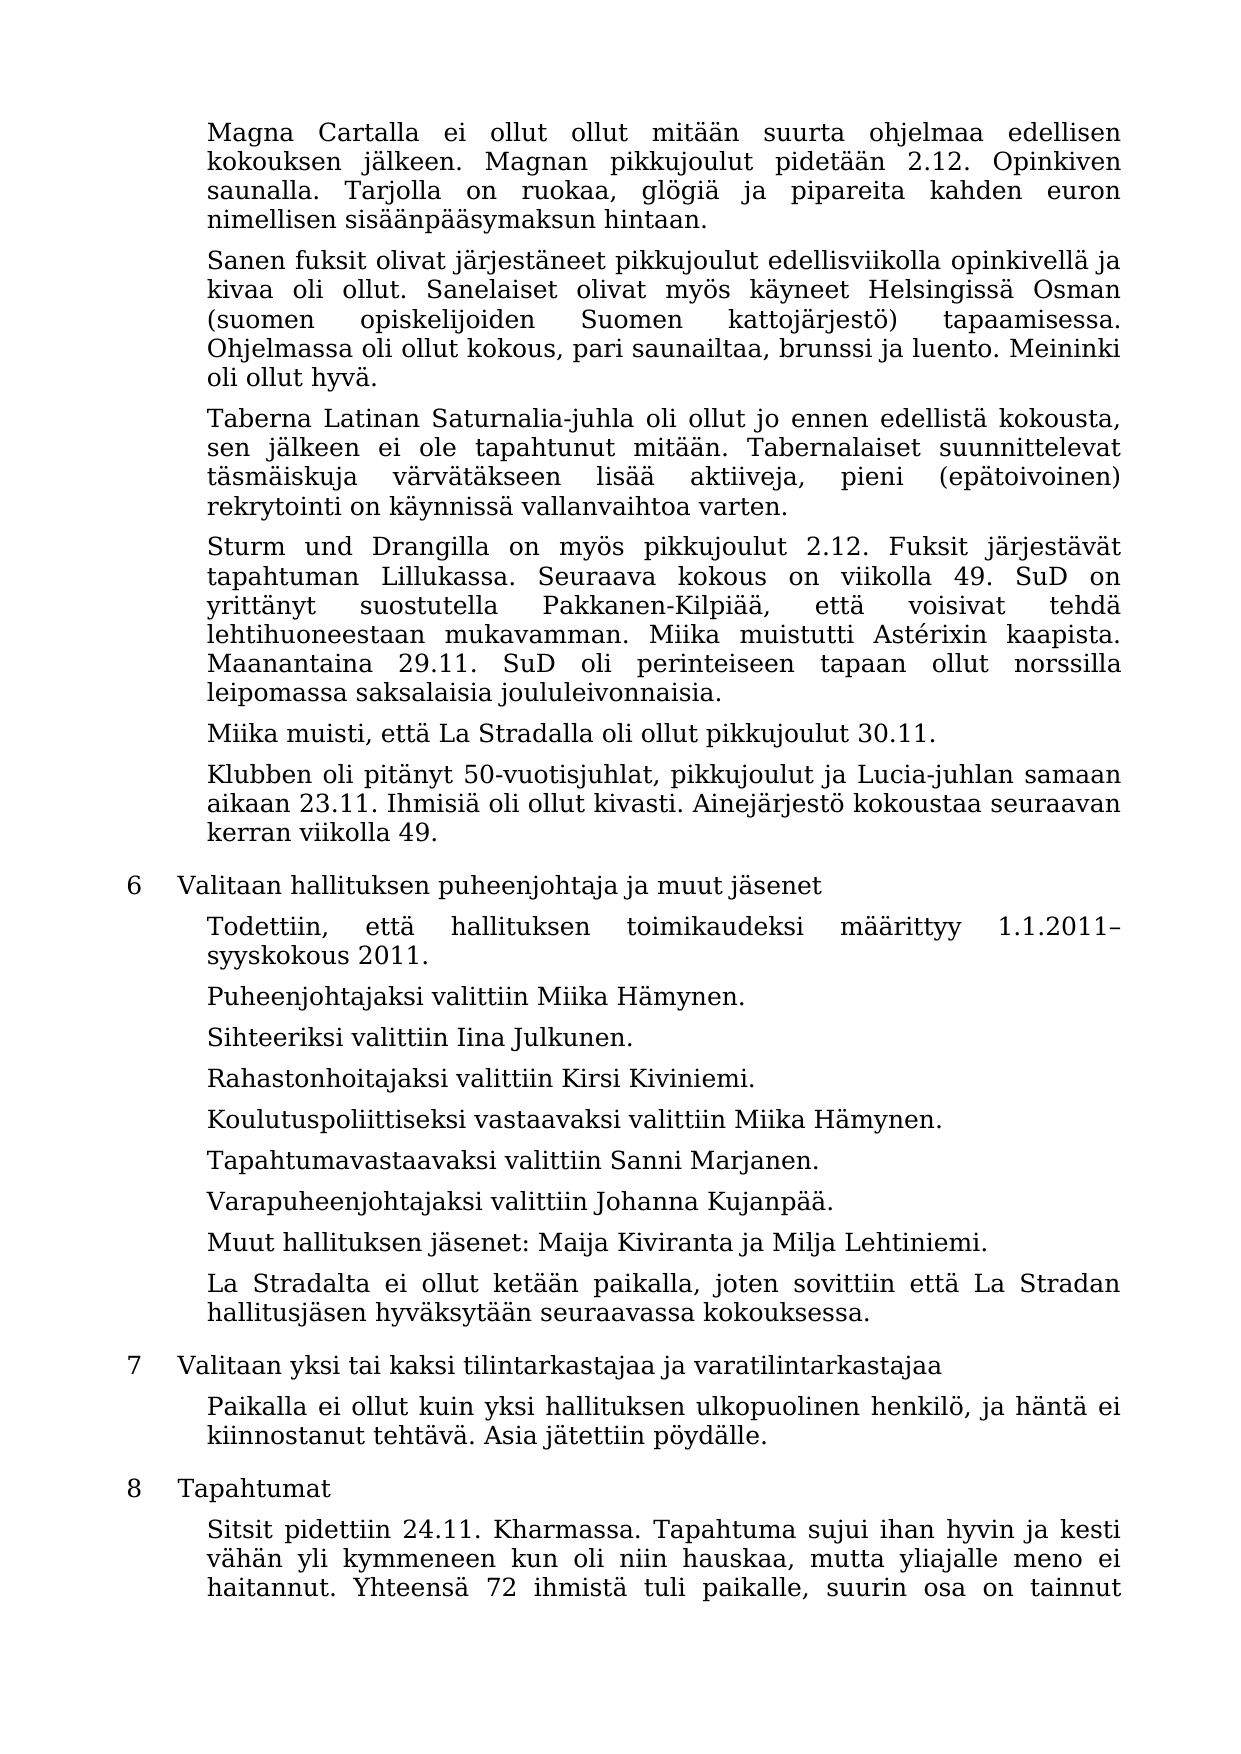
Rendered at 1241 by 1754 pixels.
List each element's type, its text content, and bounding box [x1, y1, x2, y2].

text Sitsit pidettiin 24.11. Kharmassa. Tapahtuma sujui ihan hyvin ja kesti vähän yli kymmeneen kun oli niin hauskaa, mutta yliajalle meno ei haitannut. Yhteensä 72 ihmistä tuli paikalle, suurin osa on tainnut [207, 1515, 1122, 1602]
text Sanen fuksit olivat järjestäneet pikkujoulut edellisviikolla opinkivellä ja kivaa oli ollut. Sanelaiset olivat myös käyneet Helsingissä Osman (suomen opiskelijoiden Suomen kattojärjestö) tapaamisessa. Ohjelmassa oli ollut kokous, pari saunailtaa, brunssi ja luento. Meininki oli ollut hyvä. [207, 247, 1122, 392]
text Magna Cartalla ei ollut ollut mitään suurta ohjelmaa edellisen kokouksen jälkeen. Magnan pikkujoulut pidetään 2.12. Opinkiven saunalla. Tarjolla on ruokaa, glögiä ja pipareita kahden euron nimellisen sisäänpääsymaksun hintaan. [207, 118, 1122, 235]
text Tapahtumavastaavaksi valittiin Sanni Marjanen. [207, 1146, 1122, 1175]
text Sturm und Drangilla on myös pikkujoulut 2.12. Fuksit järjestävät tapahtuman Lillukassa. Seuraava kokous on viikolla 49. SuD on yrittänyt suostutella Pakkanen-Kilpiää, että voisivat tehdä lehtihuoneestaan mukavamman. Miika muistutti Astérixin kaapista. Maanantaina 29.11. SuD oli perinteiseen tapaan ollut norssilla leipomassa saksalaisia joululeivonnaisia. [207, 533, 1122, 708]
text Rahastonhoitajaksi valittiin Kirsi Kiviniemi. [207, 1064, 1122, 1093]
text Varapuheenjohtajaksi valittiin Johanna Kujanpää. [207, 1187, 1122, 1216]
subtitle Tapahtumat [118, 1474, 1122, 1503]
text Miika muisti, että La Stradalla oli ollut pikkujoulut 30.11. [207, 719, 1122, 748]
text Koulutuspoliittiseksi vastaavaksi valittiin Miika Hämynen. [207, 1105, 1122, 1134]
text Klubben oli pitänyt 50-vuotisjuhlat, pikkujoulut ja Lucia-juhlan samaan aikaan 23.11. Ihmisiä oli ollut kivasti. Ainejärjestö kokoustaa seuraavan kerran viikolla 49. [207, 760, 1122, 848]
subtitle Valitaan yksi tai kaksi tilintarkastajaa ja varatilintarkastajaa [118, 1351, 1122, 1380]
text Sihteeriksi valittiin Iina Julkunen. [207, 1023, 1122, 1053]
text Todettiin, että hallituksen toimikaudeksi määrittyy 1.1.2011–syyskokous 2011. [207, 912, 1122, 971]
text La Stradalta ei ollut ketään paikalla, joten sovittiin että La Stradan hallitusjäsen hyväksytään seuraavassa kokouksessa. [207, 1269, 1122, 1327]
text Muut hallituksen jäsenet: Maija Kiviranta ja Milja Lehtiniemi. [207, 1228, 1122, 1257]
text Taberna Latinan Saturnalia-juhla oli ollut jo ennen edellistä kokousta, sen jälkeen ei ole tapahtunut mitään. Tabernalaiset suunnittelevat täsmäiskuja värvätäkseen lisää aktiiveja, pieni (epätoivoinen) rekrytointi on käynnissä vallanvaihtoa varten. [207, 404, 1122, 521]
text Puheenjohtajaksi valittiin Miika Hämynen. [207, 982, 1122, 1012]
text Paikalla ei ollut kuin yksi hallituksen ulkopuolinen henkilö, ja häntä ei kiinnostanut tehtävä. Asia jätettiin pöydälle. [207, 1392, 1122, 1450]
subtitle Valitaan hallituksen puheenjohtaja ja muut jäsenet [118, 871, 1122, 901]
